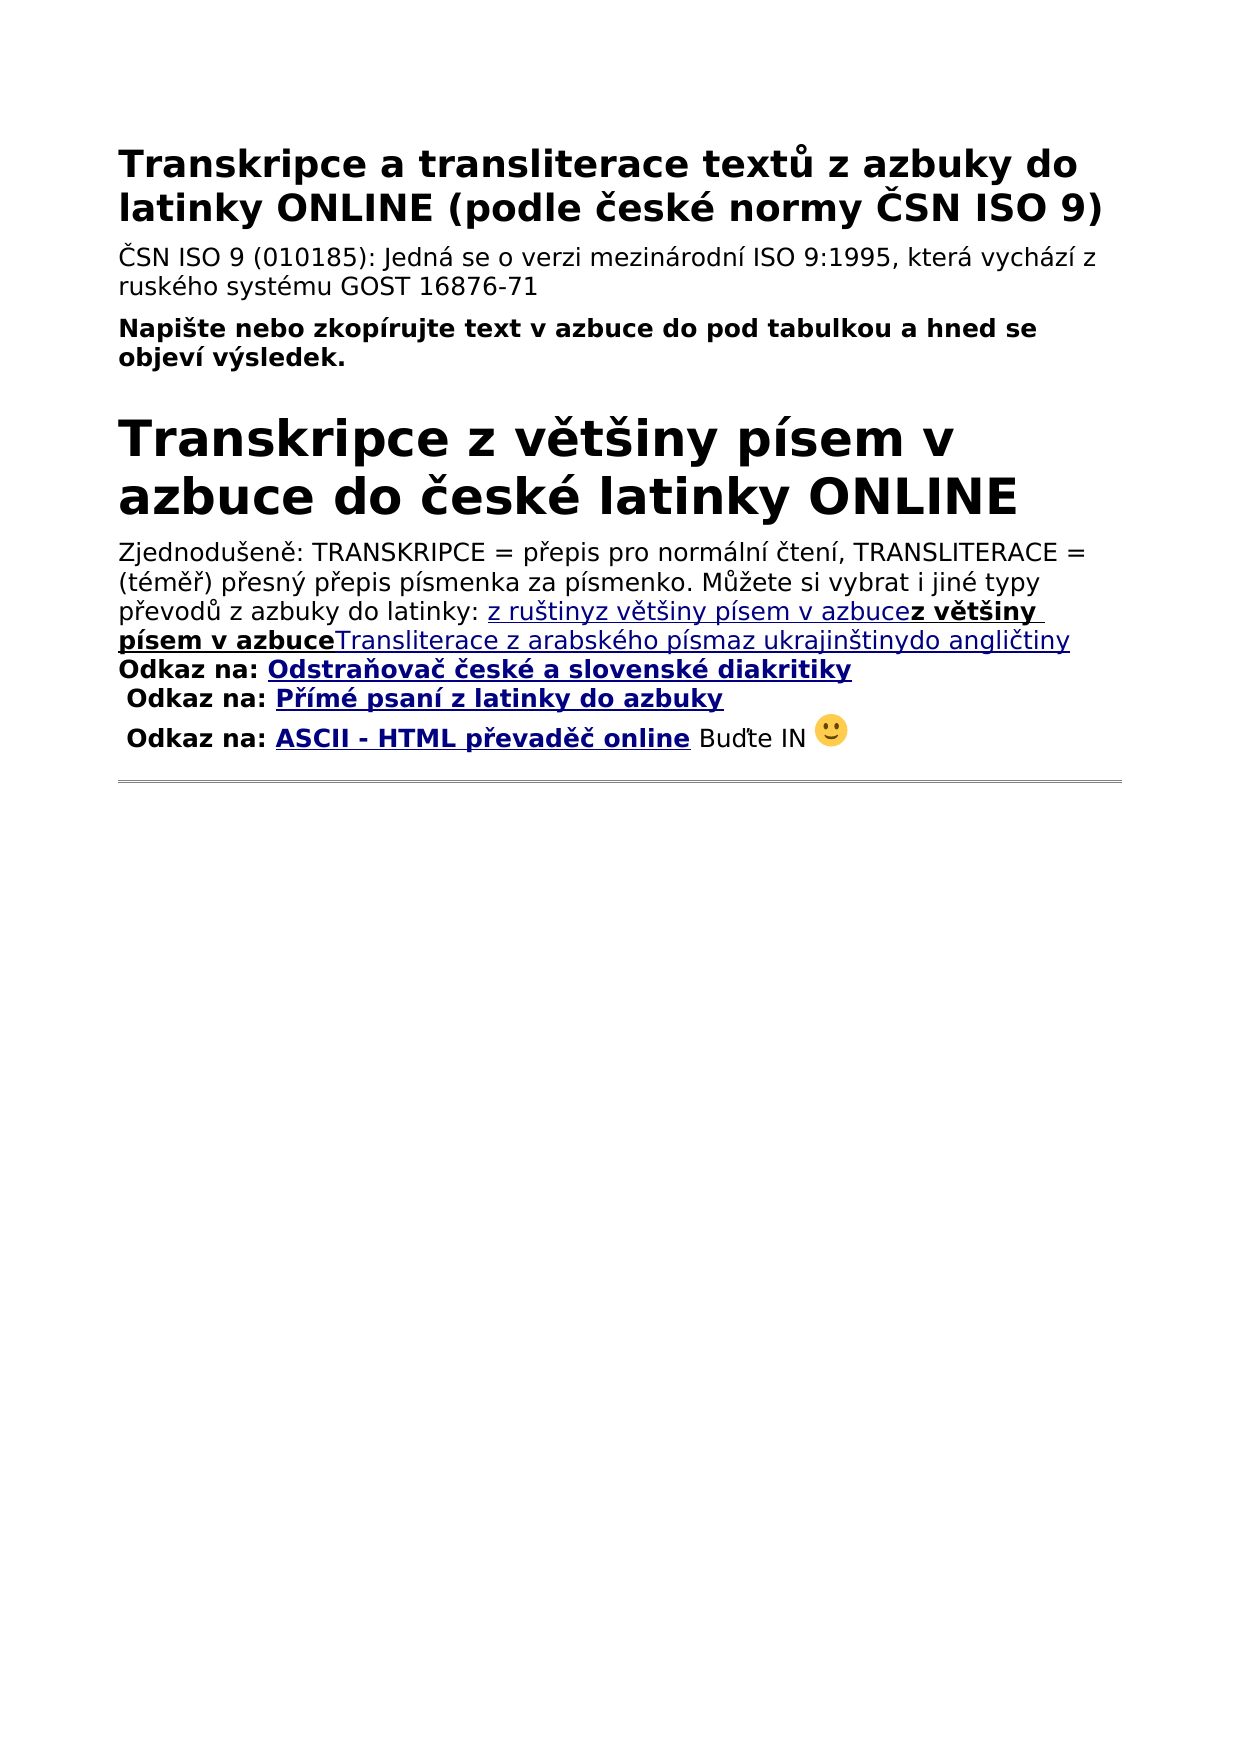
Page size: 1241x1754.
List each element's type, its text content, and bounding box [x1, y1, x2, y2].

text Napište nebo zkopírujte text v azbuce do pod tabulkou a hned se objeví výsledek. [118, 314, 1122, 372]
text Zjednodušeně: TRANSKRIPCE = přepis pro normální čtení, TRANSLITERACE = (téměř) přesný přepis písmenka za písmenko. Můžete si vybrat i jiné typy převodů z azbuky do latinky: z ruštinyz většiny písem v azbucez většiny písem v azbuceTransliterace z arabského písmaz ukrajinštinydo angličtiny Odkaz na: Odstraňovač české a slovenské diakritiky Odkaz na: Přímé psaní z latinky do azbuky Odkaz na: ASCII - HTML převaděč online Buďte IN ﻿ [118, 538, 1122, 753]
subtitle Transkripce a transliterace textů z azbuky do latinky ONLINE (podle české normy ČSN ISO 9) [118, 143, 1122, 230]
subtitle Transkripce z většiny písem v azbuce do české latinky ONLINE [118, 409, 1122, 526]
text ČSN ISO 9 (010185): Jedná se o verzi mezinárodní ISO 9:1995, která vychází z ruského systému GOST 16876-71 [118, 243, 1122, 301]
